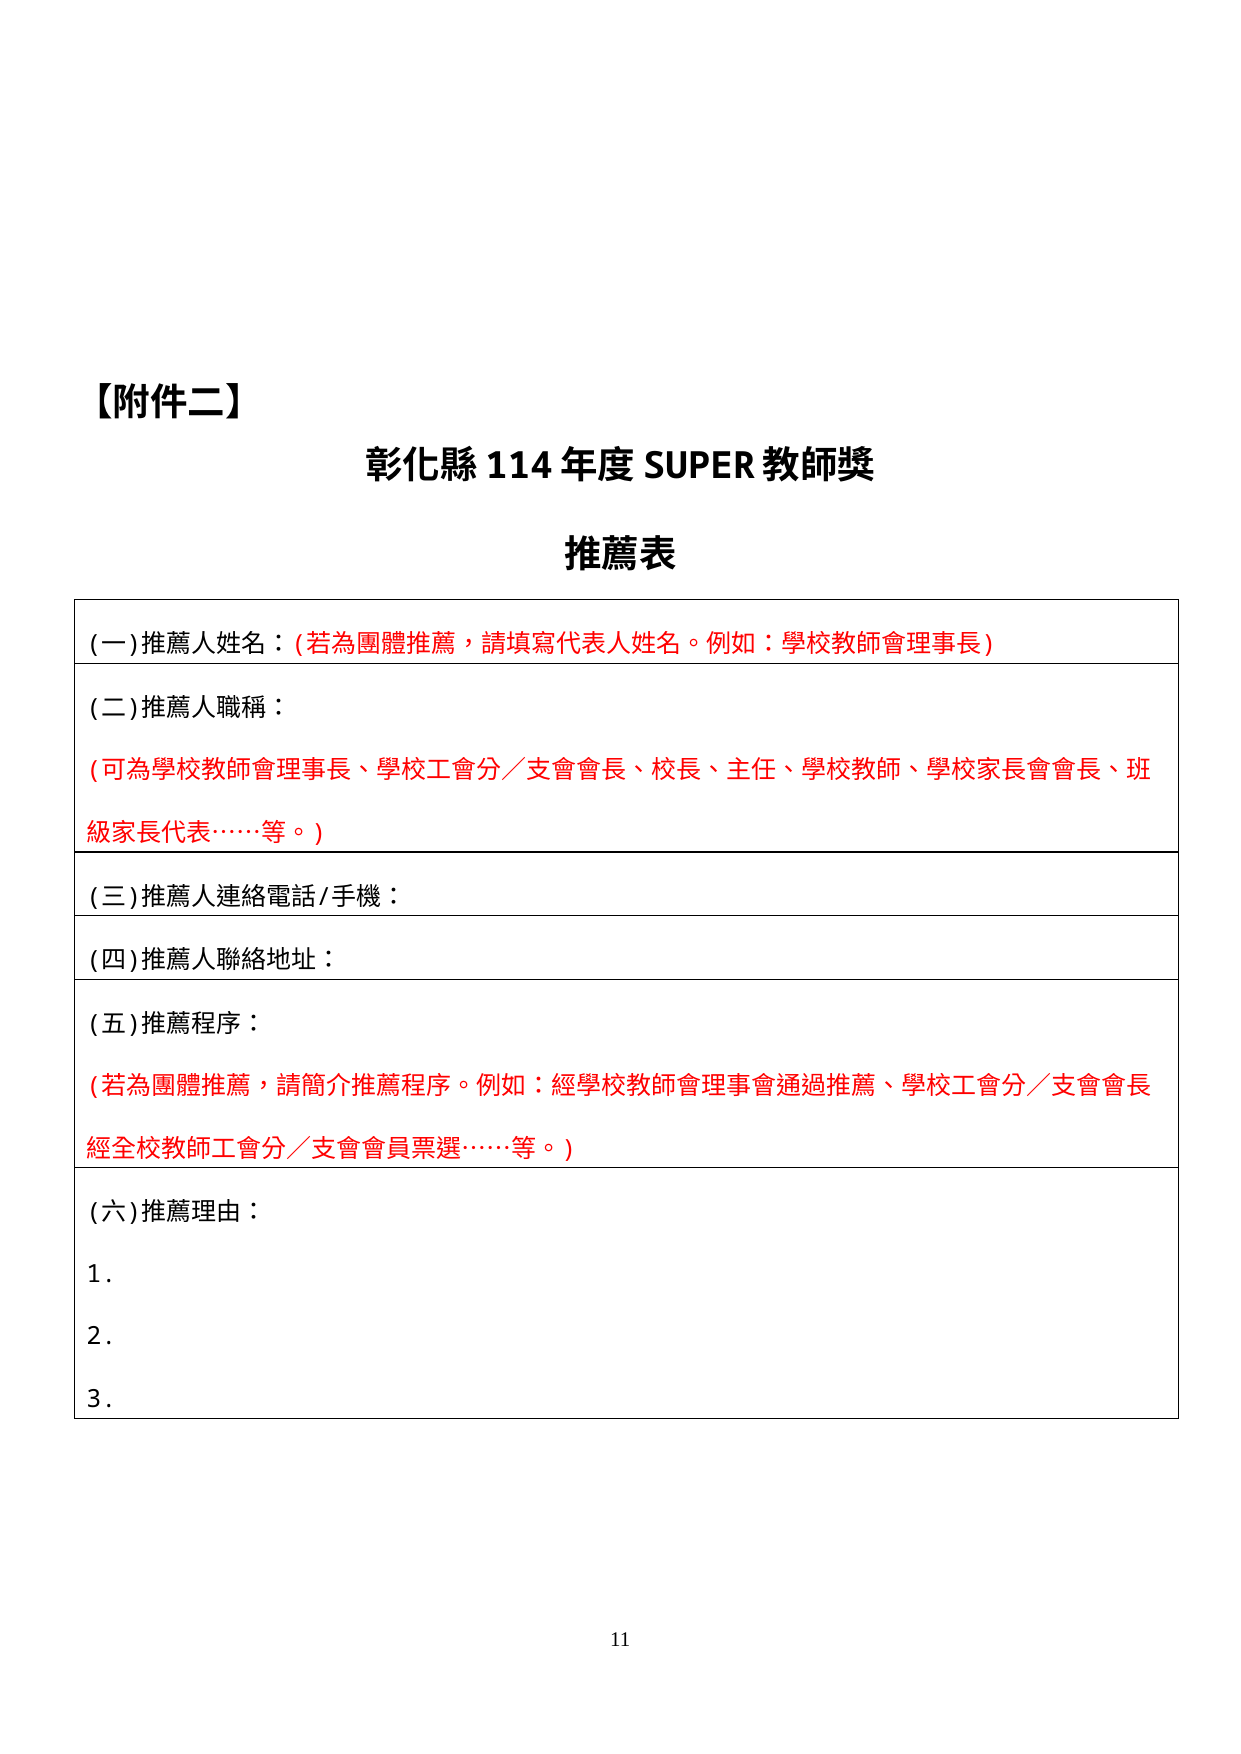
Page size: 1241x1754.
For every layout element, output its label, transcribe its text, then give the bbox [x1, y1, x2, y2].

text 彰化縣114年度SUPER教師獎 [75, 420, 1165, 483]
table_cell (三)推薦人連絡電話/手機： [75, 853, 1178, 915]
text 【附件二】 [75, 358, 1165, 420]
table_cell (六)推薦理由： 1. 2. 3. [75, 1168, 1178, 1418]
table_header (一)推薦人姓名：(若為團體推薦，請填寫代表人姓名。例如：學校教師會理事長) [75, 600, 1178, 663]
table_cell (五)推薦程序： (若為團體推薦，請簡介推薦程序。例如：經學校教師會理事會通過推薦、學校工會分∕支會會長經全校教師工會分∕支會會員票選……等。) [75, 980, 1178, 1167]
text 推薦表 [75, 510, 1165, 572]
table_cell (二)推薦人職稱： (可為學校教師會理事長、學校工會分∕支會會長、校長、主任、學校教師、學校家長會會長、班級家長代表……等。) [75, 664, 1178, 851]
table_cell (四)推薦人聯絡地址： [75, 916, 1178, 978]
